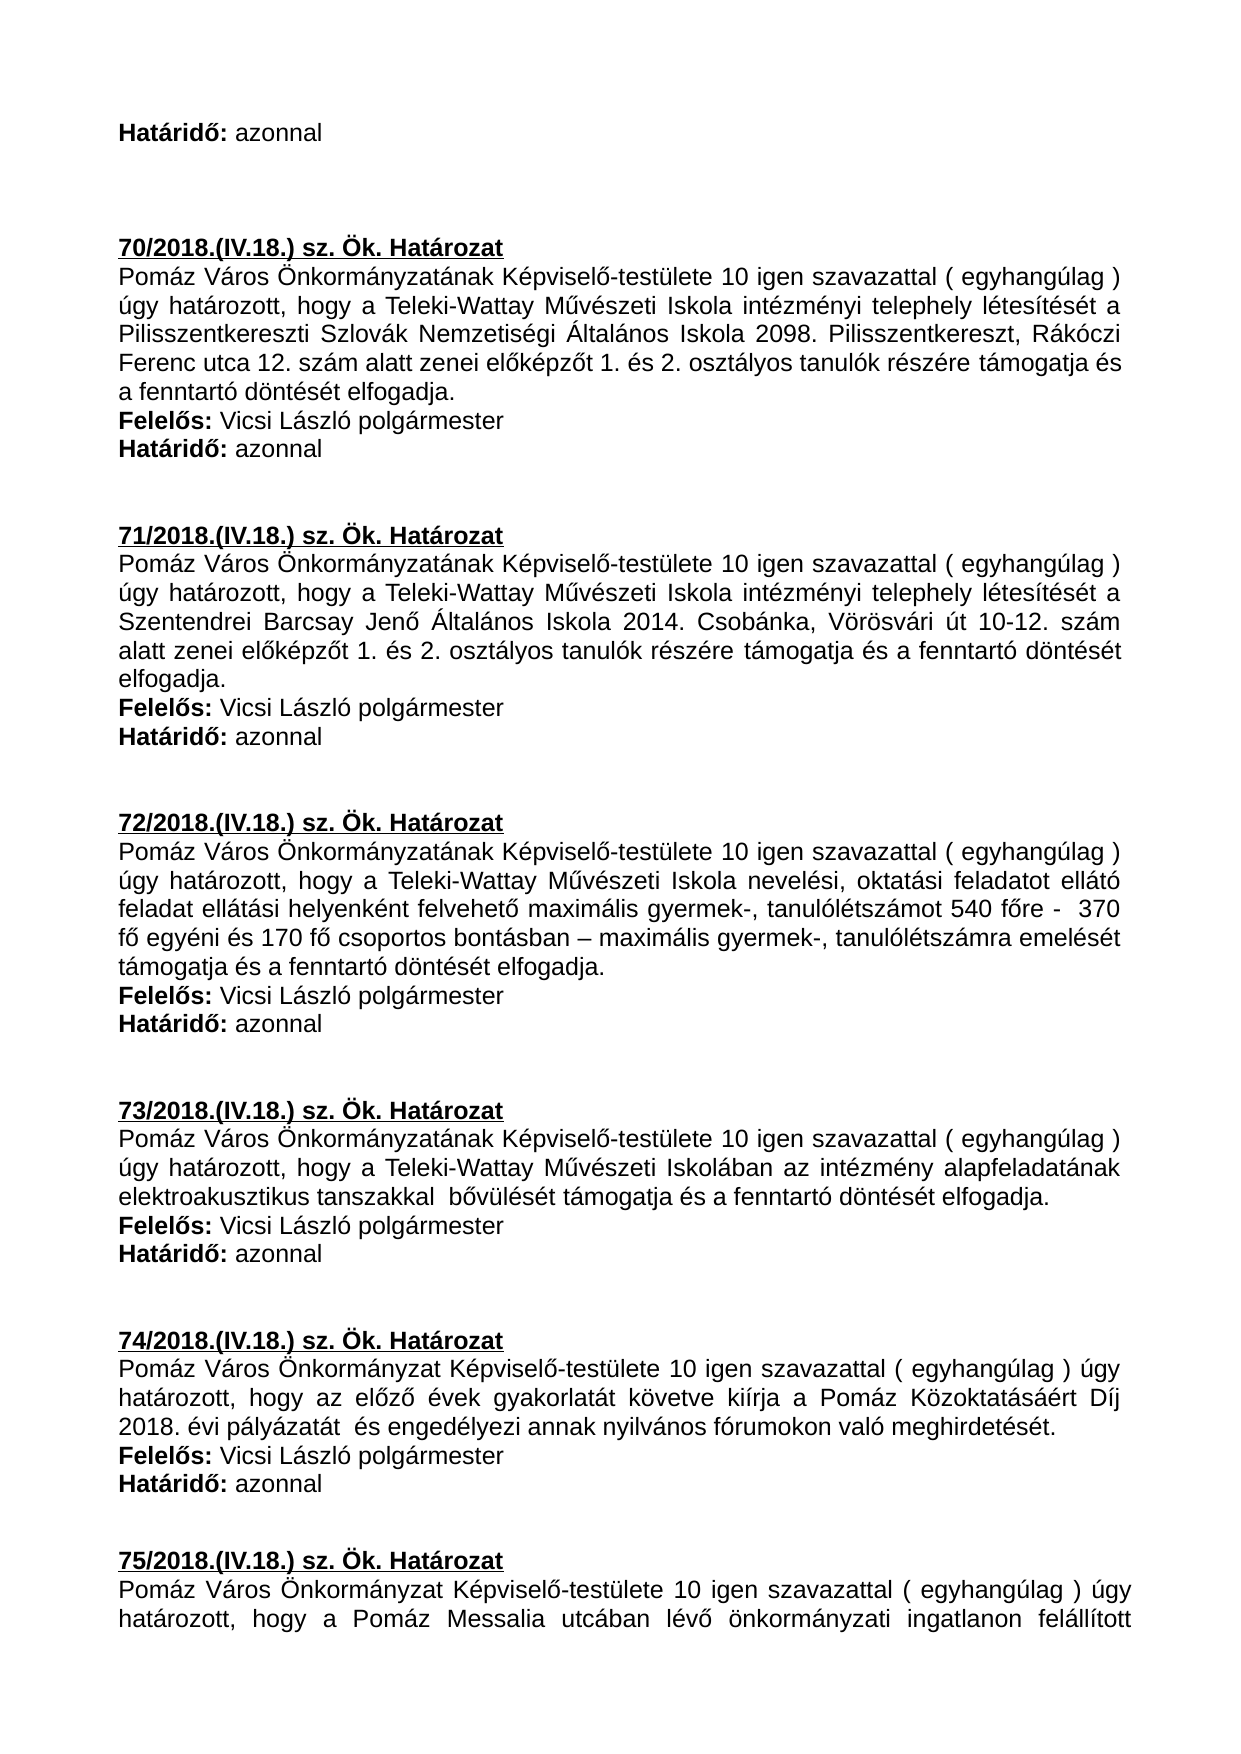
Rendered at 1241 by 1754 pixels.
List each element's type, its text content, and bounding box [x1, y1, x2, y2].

text Határidő: azonnal [118, 1469, 1122, 1498]
text 71/2018.(IV.18.) sz. Ök. Határozat [118, 521, 1122, 549]
text 74/2018.(IV.18.) sz. Ök. Határozat [118, 1326, 1122, 1354]
text Pomáz Város Önkormányzat Képviselő-testülete 10 igen szavazattal ( egyhangúlag ) úgy határozott, hogy az előző évek gyakorlatát követve kiírja a Pomáz Közoktatásáért Díj 2018. évi pályázatát és engedélyezi annak nyilvános fórumokon való meghirdetését. [118, 1354, 1122, 1441]
text 73/2018.(IV.18.) sz. Ök. Határozat [118, 1096, 1122, 1124]
text 70/2018.(IV.18.) sz. Ök. Határozat [118, 233, 1122, 262]
text Határidő: azonnal [118, 118, 1122, 147]
text Határidő: azonnal [118, 1009, 1122, 1038]
text Felelős: Vicsi László polgármester [118, 981, 1122, 1009]
text Pomáz Város Önkormányzatának Képviselő-testülete 10 igen szavazattal ( egyhangúlag ) úgy határozott, hogy a Teleki-Wattay Művészeti Iskola nevelési, oktatási feladatot ellátó feladat ellátási helyenként felvehető maximális gyermek-, tanulólétszámot 540 főre - 370 fő egyéni és 170 fő csoportos bontásban – maximális gyermek-, tanulólétszámra emelését támogatja és a fenntartó döntését elfogadja. [118, 837, 1122, 981]
text Pomáz Város Önkormányzatának Képviselő-testülete 10 igen szavazattal ( egyhangúlag ) úgy határozott, hogy a Teleki-Wattay Művészeti Iskola intézményi telephely létesítését a Pilisszentkereszti Szlovák Nemzetiségi Általános Iskola 2098. Pilisszentkereszt, Rákóczi Ferenc utca 12. szám alatt zenei előképzőt 1. és 2. osztályos tanulók részére támogatja és a fenntartó döntését elfogadja. [118, 262, 1122, 406]
text Pomáz Város Önkormányzatának Képviselő-testülete 10 igen szavazattal ( egyhangúlag ) úgy határozott, hogy a Teleki-Wattay Művészeti Iskolában az intézmény alapfeladatának elektroakusztikus tanszakkal bővülését támogatja és a fenntartó döntését elfogadja. [118, 1124, 1122, 1211]
text Felelős: Vicsi László polgármester [118, 406, 1122, 434]
text Határidő: azonnal [118, 722, 1122, 751]
text 75/2018.(IV.18.) sz. Ök. Határozat [118, 1546, 1122, 1575]
text Felelős: Vicsi László polgármester [118, 1211, 1122, 1239]
text Felelős: Vicsi László polgármester [118, 1441, 1122, 1469]
text Határidő: azonnal [118, 1239, 1122, 1268]
text Pomáz Város Önkormányzatának Képviselő-testülete 10 igen szavazattal ( egyhangúlag ) úgy határozott, hogy a Teleki-Wattay Művészeti Iskola intézményi telephely létesítését a Szentendrei Barcsay Jenő Általános Iskola 2014. Csobánka, Vörösvári út 10-12. szám alatt zenei előképzőt 1. és 2. osztályos tanulók részére támogatja és a fenntartó döntését elfogadja. [118, 549, 1122, 693]
text Határidő: azonnal [118, 434, 1122, 463]
text 72/2018.(IV.18.) sz. Ök. Határozat [118, 808, 1122, 837]
text Felelős: Vicsi László polgármester [118, 693, 1122, 722]
text Pomáz Város Önkormányzat Képviselő-testülete 10 igen szavazattal ( egyhangúlag ) úgy határozott, hogy a Pomáz Messalia utcában lévő önkormányzati ingatlanon felállított [118, 1575, 1133, 1632]
